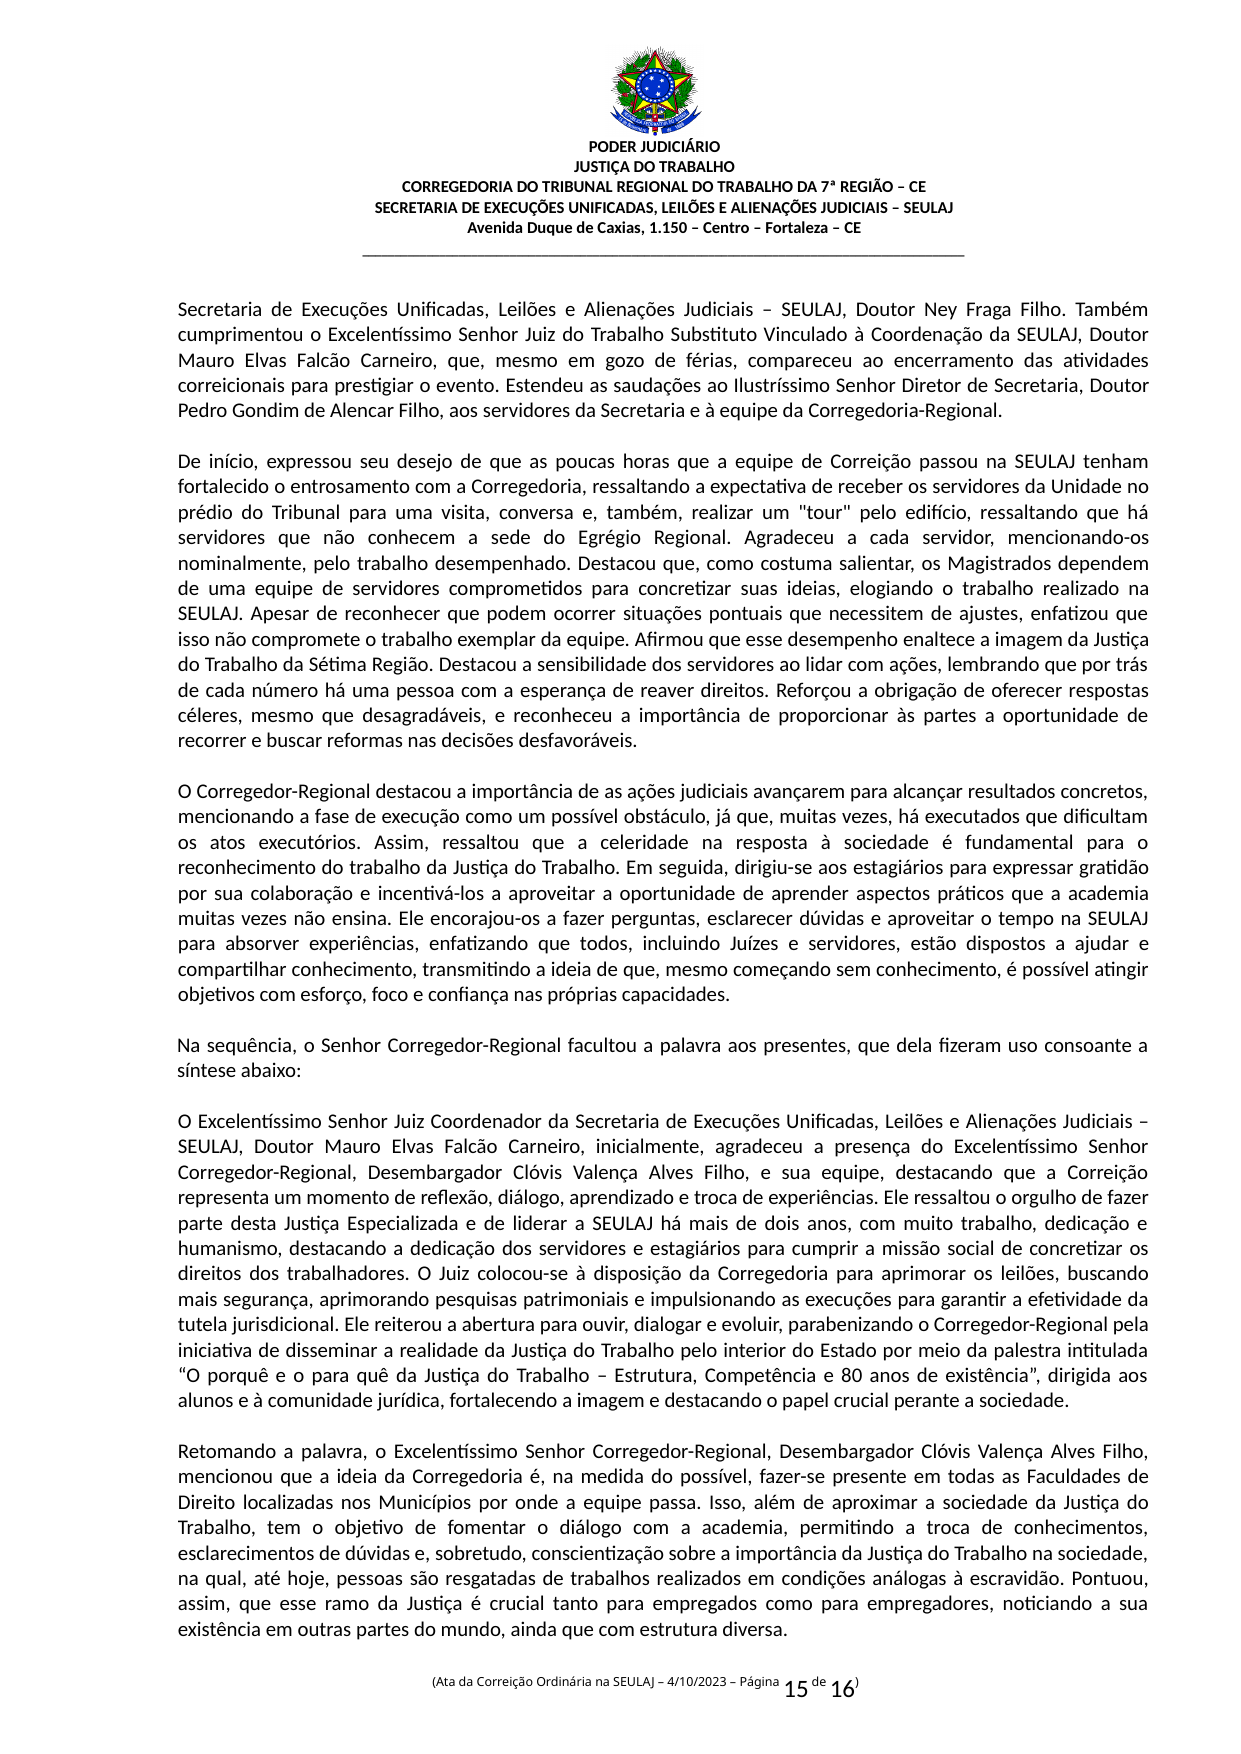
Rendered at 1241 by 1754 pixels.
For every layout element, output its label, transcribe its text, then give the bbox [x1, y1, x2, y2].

subtitle O Excelentíssimo Senhor Juiz Coordenador da Secretaria de Execuções Unificadas, Leilões e Alienações Judiciais – SEULAJ, Doutor Mauro Elvas Falcão Carneiro, inicialmente, agradeceu a presença do Excelentíssimo Senhor Corregedor-Regional, Desembargador Clóvis Valença Alves Filho, e sua equipe, destacando que a Correição representa um momento de reflexão, diálogo, aprendizado e troca de experiências. Ele ressaltou o orgulho de fazer parte desta Justiça Especializada e de liderar a SEULAJ há mais de dois anos, com muito trabalho, dedicação e humanismo, destacando a dedicação dos servidores e estagiários para cumprir a missão social de concretizar os direitos dos trabalhadores. O Juiz colocou-se à disposição da Corregedoria para aprimorar os leilões, buscando mais segurança, aprimorando pesquisas patrimoniais e impulsionando as execuções para garantir a efetividade da tutela jurisdicional. Ele reiterou a abertura para ouvir, dialogar e evoluir, parabenizando o Corregedor-Regional pela iniciativa de disseminar a realidade da Justiça do Trabalho pelo interior do Estado por meio da palestra intitulada “O porquê e o para quê da Justiça do Trabalho – Estrutura, Competência e 80 anos de existência”, dirigida aos alunos e à comunidade jurídica, fortalecendo a imagem e destacando o papel crucial perante a sociedade. [178, 1108, 1150, 1413]
subtitle Na sequência, o Senhor Corregedor-Regional facultou a palavra aos presentes, que dela fizeram uso consoante a síntese abaixo: [177, 1032, 1150, 1083]
subtitle Retomando a palavra, o Excelentíssimo Senhor Corregedor-Regional, Desembargador Clóvis Valença Alves Filho, mencionou que a ideia da Corregedoria é, na medida do possível, fazer-se presente em todas as Faculdades de Direito localizadas nos Municípios por onde a equipe passa. Isso, além de aproximar a sociedade da Justiça do Trabalho, tem o objetivo de fomentar o diálogo com a academia, permitindo a troca de conhecimentos, esclarecimentos de dúvidas e, sobretudo, conscientização sobre a importância da Justiça do Trabalho na sociedade, na qual, até hoje, pessoas são resgatadas de trabalhos realizados em condições análogas à escravidão. Pontuou, assim, que esse ramo da Justiça é crucial tanto para empregados como para empregadores, noticiando a sua existência em outras partes do mundo, ainda que com estrutura diversa. [178, 1438, 1150, 1641]
subtitle De início, expressou seu desejo de que as poucas horas que a equipe de Correição passou na SEULAJ tenham fortalecido o entrosamento com a Corregedoria, ressaltando a expectativa de receber os servidores da Unidade no prédio do Tribunal para uma visita, conversa e, também, realizar um "tour" pelo edifício, ressaltando que há servidores que não conhecem a sede do Egrégio Regional. Agradeceu a cada servidor, mencionando-os nominalmente, pelo trabalho desempenhado. Destacou que, como costuma salientar, os Magistrados dependem de uma equipe de servidores comprometidos para concretizar suas ideias, elogiando o trabalho realizado na SEULAJ. Apesar de reconhecer que podem ocorrer situações pontuais que necessitem de ajustes, enfatizou que isso não compromete o trabalho exemplar da equipe. Afirmou que esse desempenho enaltece a imagem da Justiça do Trabalho da Sétima Região. Destacou a sensibilidade dos servidores ao lidar com ações, lembrando que por trás de cada número há uma pessoa com a esperança de reaver direitos. Reforçou a obrigação de oferecer respostas céleres, mesmo que desagradáveis, e reconheceu a importância de proporcionar às partes a oportunidade de recorrer e buscar reformas nas decisões desfavoráveis. [178, 448, 1150, 753]
subtitle Secretaria de Execuções Unificadas, Leilões e Alienações Judiciais – SEULAJ, Doutor Ney Fraga Filho. Também cumprimentou o Excelentíssimo Senhor Juiz do Trabalho Substituto Vinculado à Coordenação da SEULAJ, Doutor Mauro Elvas Falcão Carneiro, que, mesmo em gozo de férias, compareceu ao encerramento das atividades correicionais para prestigiar o evento. Estendeu as saudações ao Ilustríssimo Senhor Diretor de Secretaria, Doutor Pedro Gondim de Alencar Filho, aos servidores da Secretaria e à equipe da Corregedoria-Regional. [178, 296, 1150, 423]
picture [605, 44, 704, 137]
subtitle O Corregedor-Regional destacou a importância de as ações judiciais avançarem para alcançar resultados concretos, mencionando a fase de execução como um possível obstáculo, já que, muitas vezes, há executados que dificultam os atos executórios. Assim, ressaltou que a celeridade na resposta à sociedade é fundamental para o reconhecimento do trabalho da Justiça do Trabalho. Em seguida, dirigiu-se aos estagiários para expressar gratidão por sua colaboração e incentivá-los a aproveitar a oportunidade de aprender aspectos práticos que a academia muitas vezes não ensina. Ele encorajou-os a fazer perguntas, esclarecer dúvidas e aproveitar o tempo na SEULAJ para absorver experiências, enfatizando que todos, incluindo Juízes e servidores, estão dispostos a ajudar e compartilhar conhecimento, transmitindo a ideia de que, mesmo começando sem conhecimento, é possível atingir objetivos com esforço, foco e confiança nas próprias capacidades. [178, 778, 1150, 1007]
